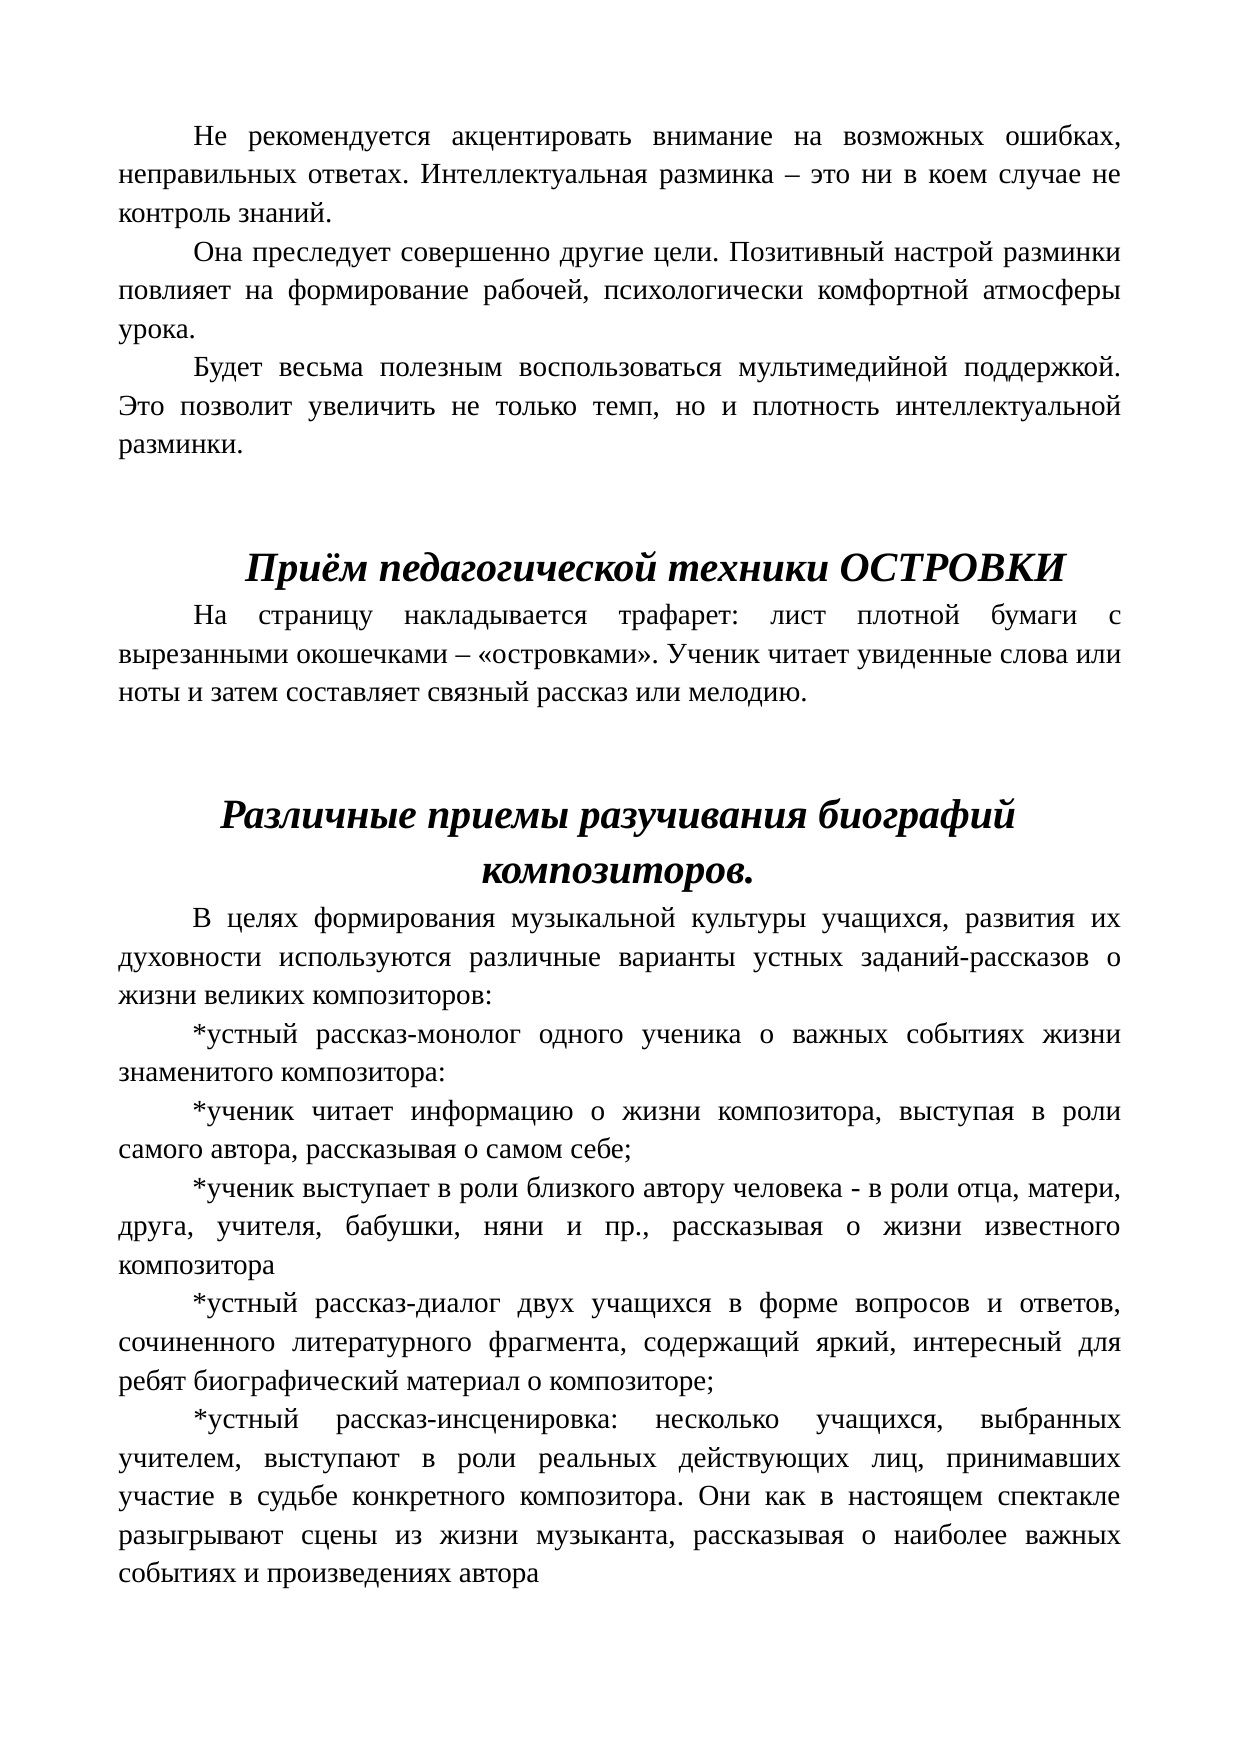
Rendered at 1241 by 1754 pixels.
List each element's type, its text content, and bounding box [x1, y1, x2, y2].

text Будет весьма полезным воспользоваться мультимедийной поддержкой. Это позволит увеличить не только темп, но и плотность интеллектуальной разминки. [118, 349, 1122, 460]
text В целях формирования музыкальной культуры учащихся, развития их духовности используются различные варианты устных заданий-рассказов о жизни великих композиторов: [118, 900, 1122, 1011]
text На страницу накладывается трафарет: лист плотной бумаги с вырезанными окошечками – «островками». Ученик читает увиденные слова или ноты и затем составляет связный рассказ или мелодию. [118, 597, 1122, 708]
text *ученик читает информацию о жизни композитора, выступая в роли самого автора, рассказывая о самом себе; [118, 1093, 1122, 1165]
text Различные приемы разучивания биографий композиторов. [118, 790, 1122, 893]
text *ученик выступает в роли близкого автору человека - в роли отца, матери, друга, учителя, бабушки, няни и пр., рассказывая о жизни известного композитора [118, 1170, 1122, 1281]
text Не рекомендуется акцентировать внимание на возможных ошибках, неправильных ответах. Интеллектуальная разминка – это ни в коем случае не контроль знаний. [118, 118, 1122, 229]
text *устный рассказ-диалог двух учащихся в форме вопросов и ответов, сочиненного литературного фрагмента, содержащий яркий, интересный для ребят биографический материал о композиторе; [118, 1286, 1122, 1396]
text Она преследует совершенно другие цели. Позитивный настрой разминки повлияет на формирование рабочей, психологически комфортной атмосферы урока. [118, 234, 1122, 344]
text Приём педагогической техники ОСТРОВКИ [118, 542, 1122, 590]
text *устный рассказ-монолог одного ученика о важных событиях жизни знаменитого композитора: [118, 1016, 1122, 1088]
text *устный рассказ-инсценировка: несколько учащихся, выбранных учителем, выступают в роли реальных действующих лиц, принимавших участие в судьбе конкретного композитора. Они как в настоящем спектакле разыгрывают сцены из жизни музыканта, рассказывая о наиболее важных событиях и произведениях автора [118, 1401, 1122, 1589]
